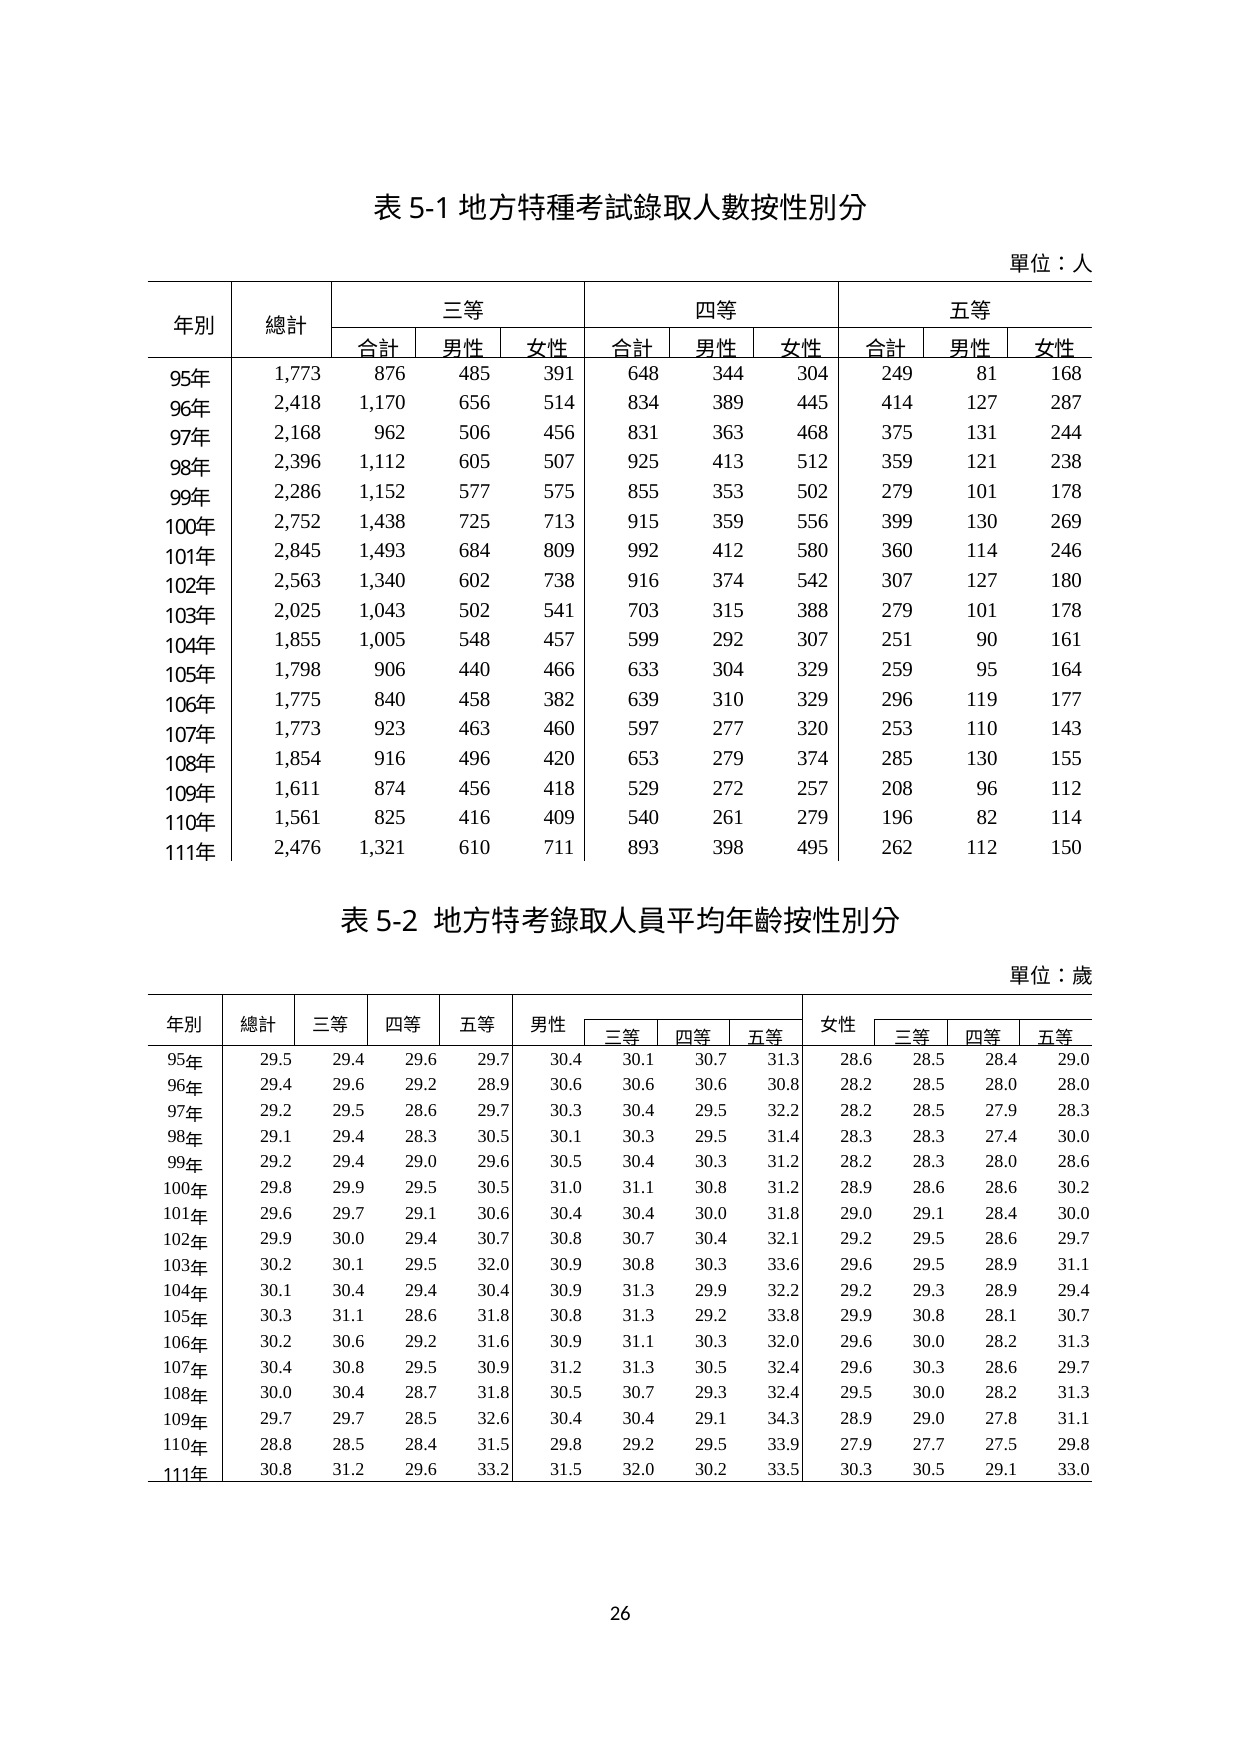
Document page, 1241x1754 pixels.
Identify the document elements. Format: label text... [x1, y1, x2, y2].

text 表5-2 地方特考錄取人員平均年齡按性別分 [148, 282, 231, 357]
text 表5-2 地方特考錄取人員平均年齡按性別分 [839, 282, 1092, 327]
text 表5-2 地方特考錄取人員平均年齡按性別分 [670, 328, 753, 357]
text 表5-2 地方特考錄取人員平均年齡按性別分 [148, 275, 1092, 281]
text 表5-2 地方特考錄取人員平均年齡按性別分 [585, 282, 838, 327]
text 表5-2 地方特考錄取人員平均年齡按性別分 [232, 282, 331, 357]
text 單位：人 [148, 237, 1092, 275]
text 表5-2 地方特考錄取人員平均年齡按性別分 [924, 328, 1007, 357]
text 表5-2 地方特考錄取人員平均年齡按性別分 [839, 328, 923, 357]
text 表5-2 地方特考錄取人員平均年齡按性別分 [754, 328, 838, 357]
text 表5-2 地方特考錄取人員平均年齡按性別分 [501, 328, 584, 357]
text 表5-1 地方特種考試錄取人數按性別分 [148, 162, 1092, 237]
text 表5-2 地方特考錄取人員平均年齡按性別分 [332, 282, 584, 327]
text 單位：歲 [148, 950, 1092, 987]
text 表5-2 地方特考錄取人員平均年齡按性別分 [148, 358, 1092, 950]
text 表5-2 地方特考錄取人員平均年齡按性別分 [416, 328, 500, 357]
text 表5-2 地方特考錄取人員平均年齡按性別分 [1008, 328, 1092, 357]
text 表5-2 地方特考錄取人員平均年齡按性別分 [332, 328, 415, 357]
text 表5-2 地方特考錄取人員平均年齡按性別分 [585, 328, 669, 357]
